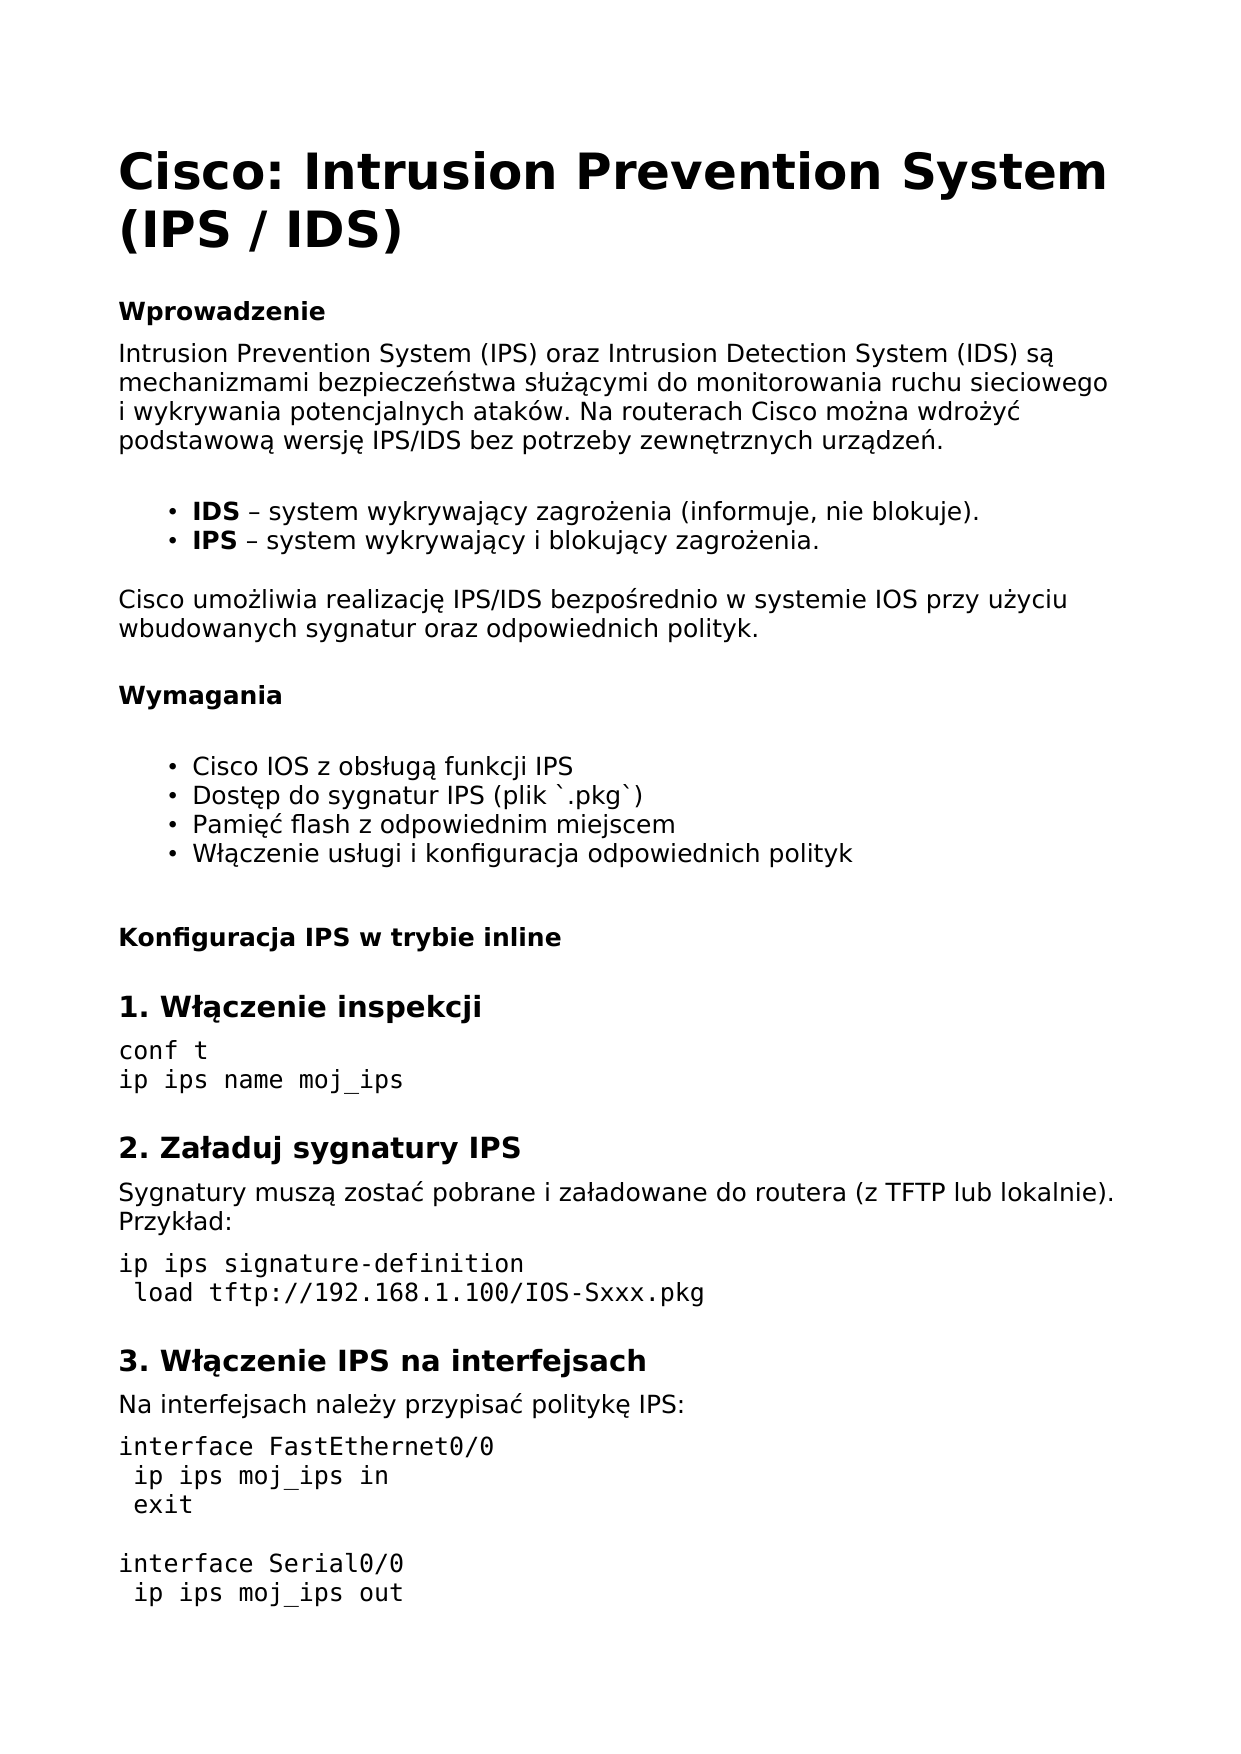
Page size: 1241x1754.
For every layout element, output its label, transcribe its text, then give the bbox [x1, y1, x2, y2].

text ip ips signature-definition load tftp://192.168.1.100/IOS-Sxxx.pkg [118, 1249, 1122, 1307]
subtitle 3. Włączenie IPS na interfejsach [118, 1344, 1122, 1378]
subtitle Wymagania [118, 681, 1122, 710]
list Cisco IOS z obsługą funkcji IPS [177, 752, 1122, 781]
subtitle 1. Włączenie inspekcji [118, 990, 1122, 1024]
list Pamięć flash z odpowiednim miejscem [177, 811, 1122, 840]
list Włączenie usługi i konfiguracja odpowiednich polityk [177, 840, 1122, 869]
text Cisco umożliwia realizację IPS/IDS bezpośrednio w systemie IOS przy użyciu wbudowanych sygnatur oraz odpowiednich polityk. [118, 585, 1122, 643]
subtitle Konfiguracja IPS w trybie inline [118, 923, 1122, 952]
text conf t ip ips name moj_ips [118, 1036, 1122, 1095]
subtitle 2. Załaduj sygnatury IPS [118, 1132, 1122, 1166]
subtitle Wprowadzenie [118, 297, 1122, 326]
subtitle Cisco: Intrusion Prevention System (IPS / IDS) [118, 143, 1122, 259]
list IPS – system wykrywający i blokujący zagrożenia. [177, 527, 1122, 556]
list IDS – system wykrywający zagrożenia (informuje, nie blokuje). [177, 497, 1122, 527]
text interface FastEthernet0/0 ip ips moj_ips in exit interface Serial0/0 ip ips moj_ips out [118, 1432, 1122, 1607]
text Intrusion Prevention System (IPS) oraz Intrusion Detection System (IDS) są mechanizmami bezpieczeństwa służącymi do monitorowania ruchu sieciowego i wykrywania potencjalnych ataków. Na routerach Cisco można wdrożyć podstawową wersję IPS/IDS bez potrzeby zewnętrznych urządzeń. [118, 339, 1122, 455]
list Dostęp do sygnatur IPS (plik `.pkg`) [177, 781, 1122, 811]
text Sygnatury muszą zostać pobrane i załadowane do routera (z TFTP lub lokalnie). Przykład: [118, 1178, 1122, 1236]
text Na interfejsach należy przypisać politykę IPS: [118, 1390, 1122, 1419]
